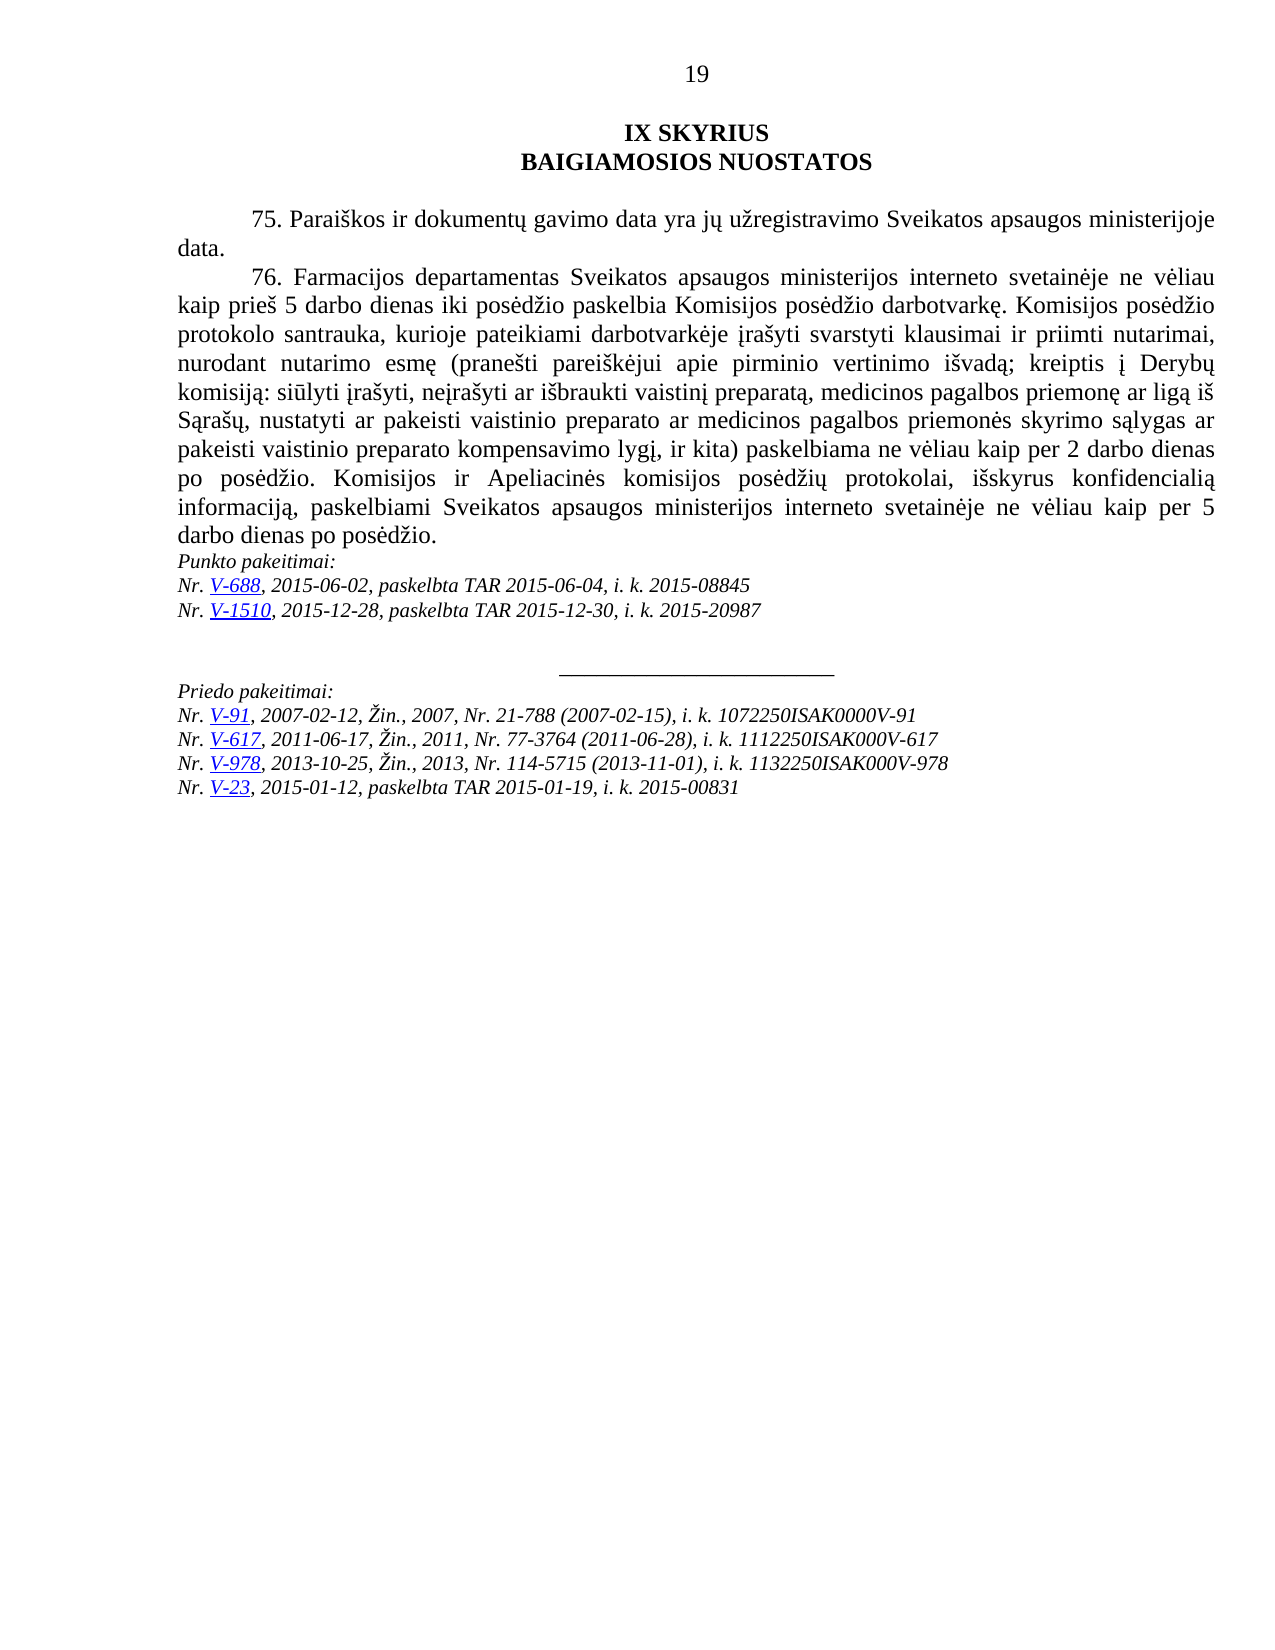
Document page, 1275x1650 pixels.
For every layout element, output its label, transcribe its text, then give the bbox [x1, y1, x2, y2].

text ______________________ [177, 650, 1216, 679]
text 75. Paraiškos ir dokumentų gavimo data yra jų užregistravimo Sveikatos apsaugos ministerijoje data. [177, 204, 1216, 262]
text Nr. V-688, 2015-06-02, paskelbta TAR 2015-06-04, i. k. 2015-08845 [177, 573, 1216, 597]
text Nr. V-617, 2011-06-17, Žin., 2011, Nr. 77-3764 (2011-06-28), i. k. 1112250ISAK000V-617 [177, 727, 1216, 751]
text 76. Farmacijos departamentas Sveikatos apsaugos ministerijos interneto svetainėje ne vėliau kaip prieš 5 darbo dienas iki posėdžio paskelbia Komisijos posėdžio darbotvarkę. Komisijos posėdžio protokolo santrauka, kurioje pateikiami darbotvarkėje įrašyti svarstyti klausimai ir priimti nutarimai, nurodant nutarimo esmę (pranešti pareiškėjui apie pirminio vertinimo išvadą; kreiptis į Derybų komisiją: siūlyti įrašyti, neįrašyti ar išbraukti vaistinį preparatą, medicinos pagalbos priemonę ar ligą iš Sąrašų, nustatyti ar pakeisti vaistinio preparato ar medicinos pagalbos priemonės skyrimo sąlygas ar pakeisti vaistinio preparato kompensavimo lygį, ir kita) paskelbiama ne vėliau kaip per 2 darbo dienas po posėdžio. Komisijos ir Apeliacinės komisijos posėdžių protokolai, išskyrus konfidencialią informaciją, paskelbiami Sveikatos apsaugos ministerijos interneto svetainėje ne vėliau kaip per 5 darbo dienas po posėdžio. [177, 262, 1216, 549]
text BAIGIAMOSIOS NUOSTATOS [177, 147, 1216, 176]
text Punkto pakeitimai: [177, 549, 1216, 573]
text IX SKYRIUS [177, 118, 1216, 147]
text Nr. V-91, 2007-02-12, Žin., 2007, Nr. 21-788 (2007-02-15), i. k. 1072250ISAK0000V-91 [177, 703, 1216, 727]
text Nr. V-23, 2015-01-12, paskelbta TAR 2015-01-19, i. k. 2015-00831 [177, 775, 1216, 799]
text Nr. V-1510, 2015-12-28, paskelbta TAR 2015-12-30, i. k. 2015-20987 [177, 597, 1216, 622]
text Priedo pakeitimai: [177, 679, 1216, 703]
text Nr. V-978, 2013-10-25, Žin., 2013, Nr. 114-5715 (2013-11-01), i. k. 1132250ISAK000V-978 [177, 751, 1216, 775]
